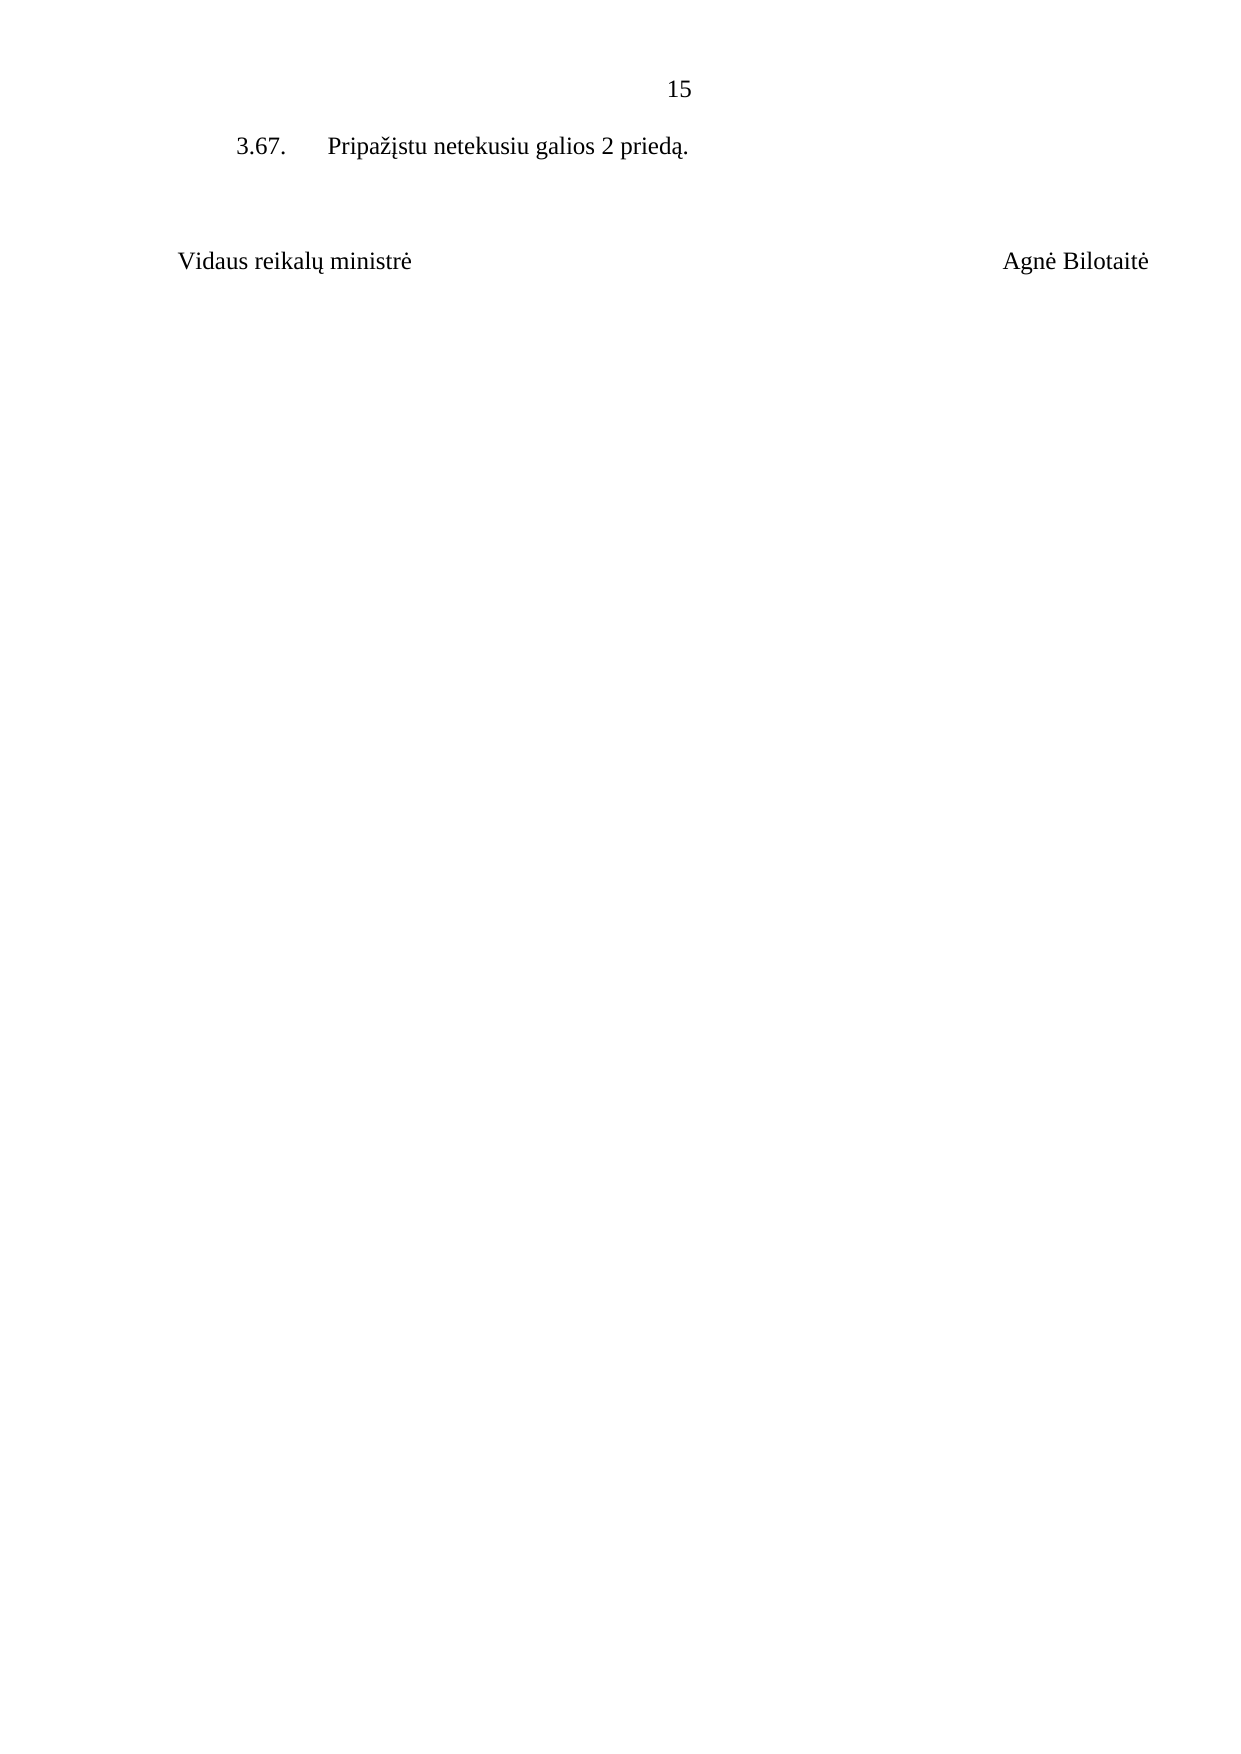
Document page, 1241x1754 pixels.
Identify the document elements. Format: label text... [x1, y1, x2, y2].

text Vidaus reikalų ministrė Agnė Bilotaitė [177, 246, 1181, 275]
text 3.67. Pripažįstu netekusiu galios 2 priedą. [177, 131, 1181, 160]
